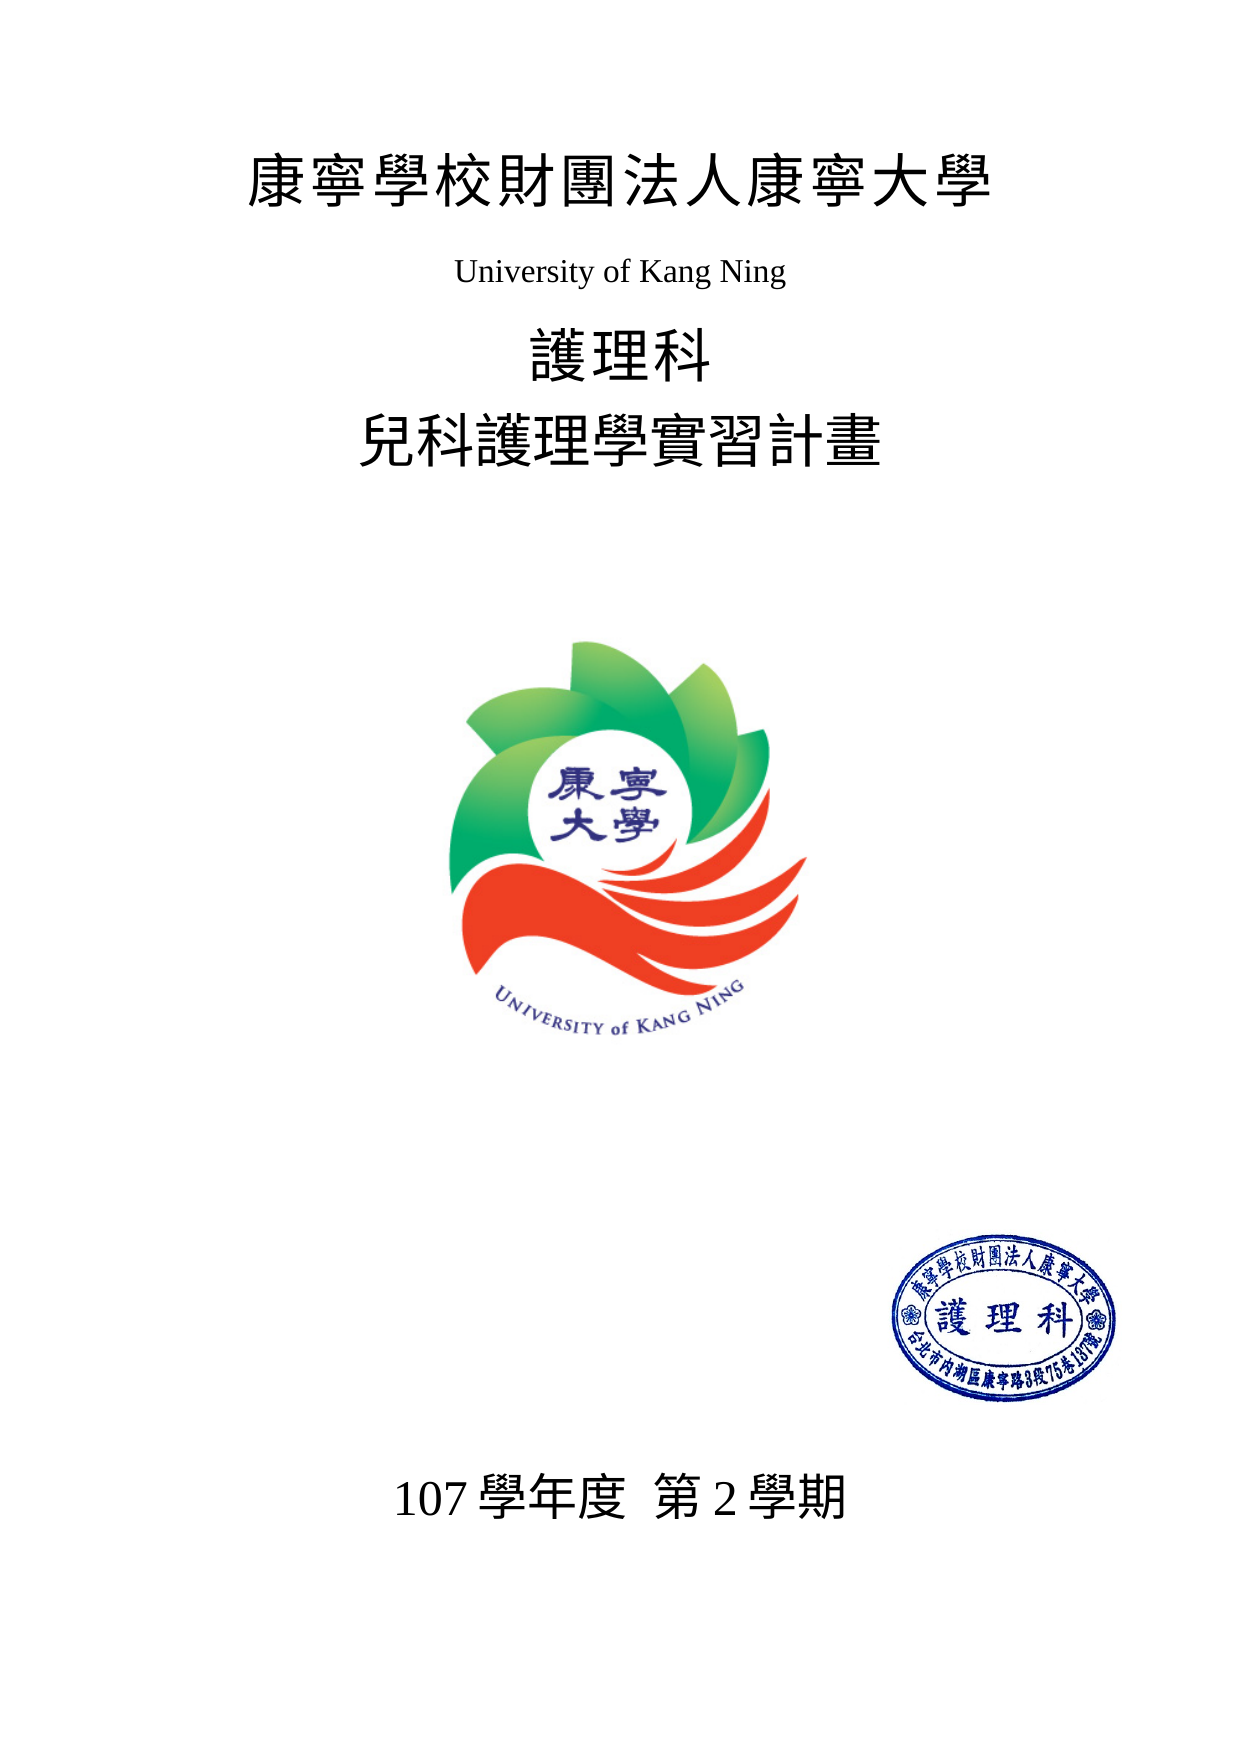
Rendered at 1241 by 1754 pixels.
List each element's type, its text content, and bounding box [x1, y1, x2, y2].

text University of Kang Ning [118, 229, 1122, 291]
text 康寧學校財團法人康寧大學 [118, 104, 1122, 229]
text 護理科 [118, 310, 1122, 394]
text 兒科護理學實習計畫 [118, 394, 1122, 479]
text 107學年度 第2學期 [118, 1421, 1122, 1546]
